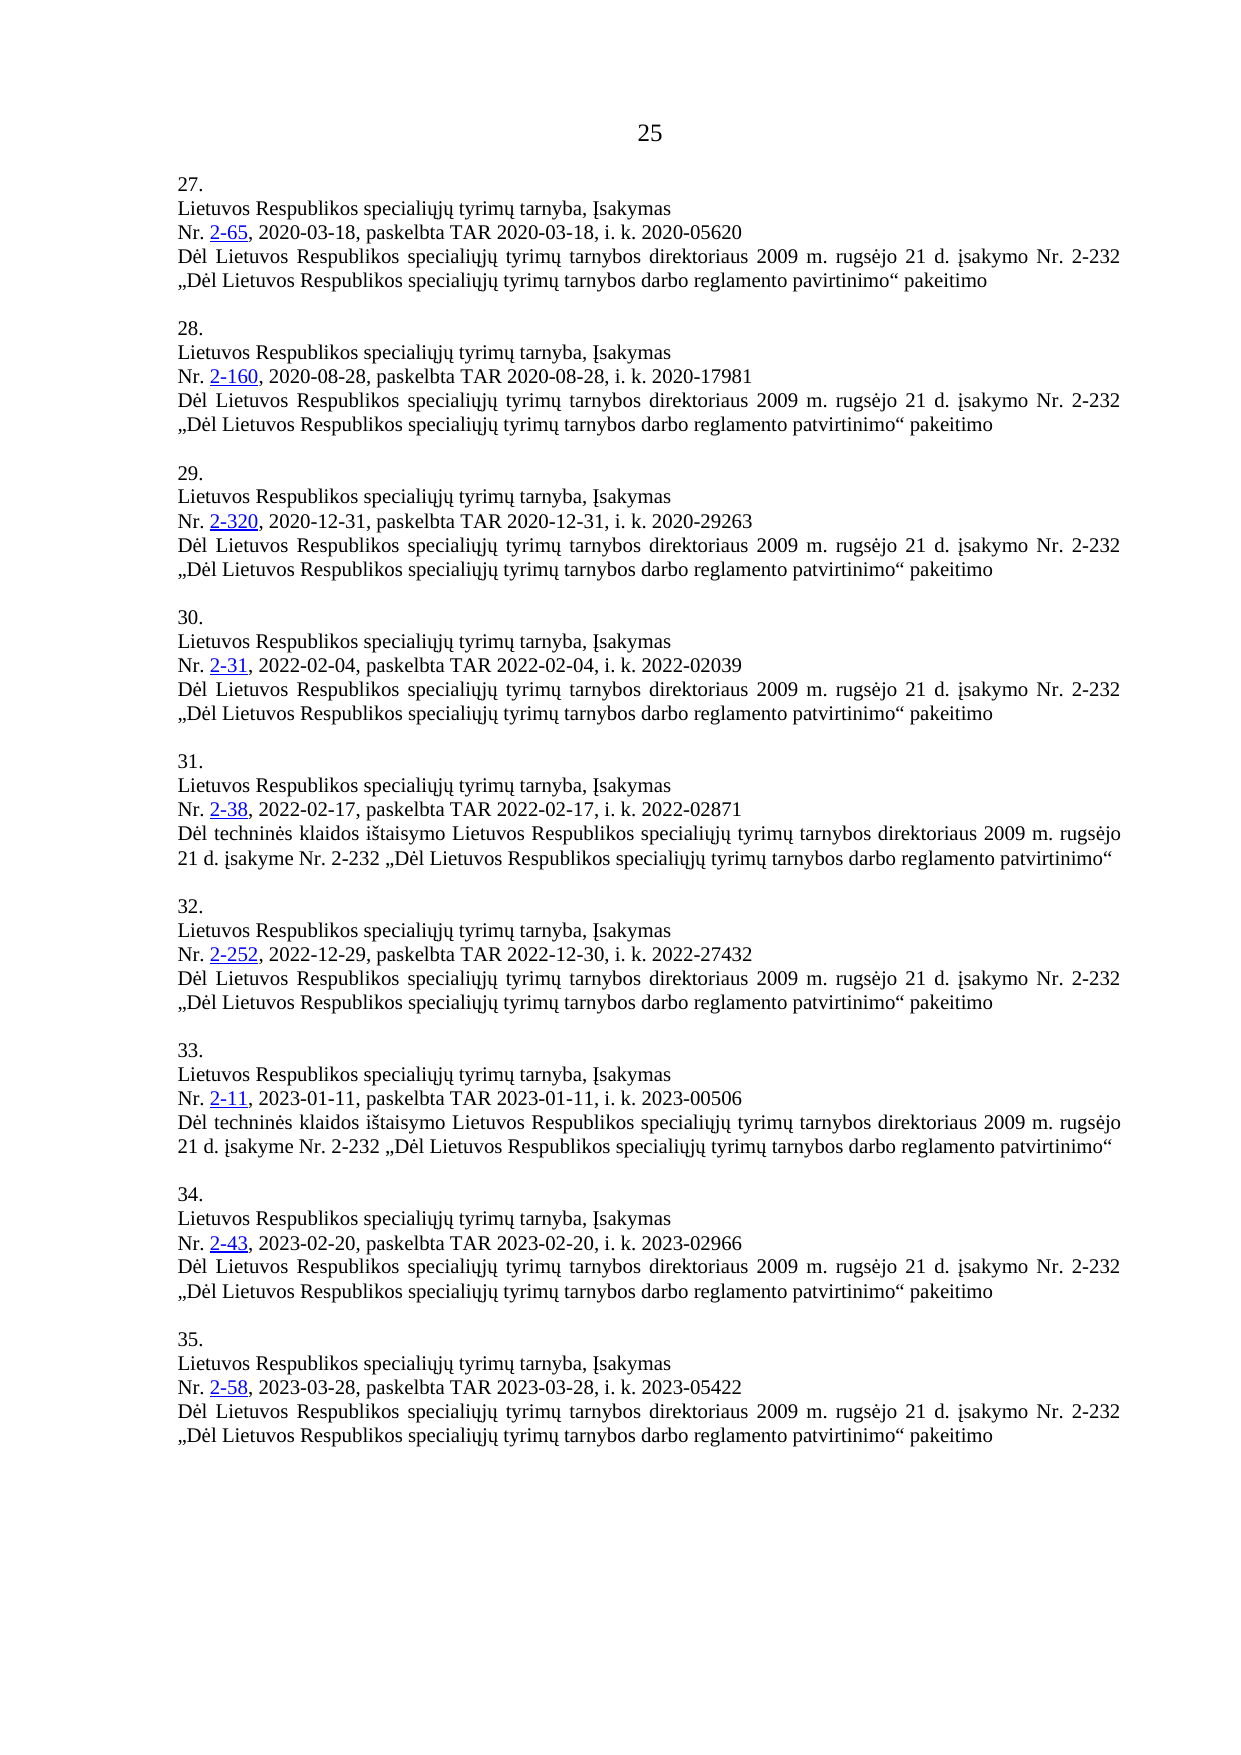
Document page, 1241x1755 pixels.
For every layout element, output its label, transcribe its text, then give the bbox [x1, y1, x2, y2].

text Lietuvos Respublikos specialiųjų tyrimų tarnyba, Įsakymas [177, 773, 1122, 797]
text Lietuvos Respublikos specialiųjų tyrimų tarnyba, Įsakymas [177, 340, 1122, 364]
text 29. [177, 460, 1122, 484]
text Lietuvos Respublikos specialiųjų tyrimų tarnyba, Įsakymas [177, 1062, 1122, 1086]
text 31. [177, 749, 1122, 773]
text Dėl Lietuvos Respublikos specialiųjų tyrimų tarnybos direktoriaus 2009 m. rugsėjo 21 d. įsakymo Nr. 2-232 „Dėl Lietuvos Respublikos specialiųjų tyrimų tarnybos darbo reglamento patvirtinimo“ pakeitimo [177, 1399, 1122, 1447]
text Nr. 2-160, 2020-08-28, paskelbta TAR 2020-08-28, i. k. 2020-17981 [177, 364, 1122, 388]
text Dėl Lietuvos Respublikos specialiųjų tyrimų tarnybos direktoriaus 2009 m. rugsėjo 21 d. įsakymo Nr. 2-232 „Dėl Lietuvos Respublikos specialiųjų tyrimų tarnybos darbo reglamento pavirtinimo“ pakeitimo [177, 244, 1122, 292]
text Dėl Lietuvos Respublikos specialiųjų tyrimų tarnybos direktoriaus 2009 m. rugsėjo 21 d. įsakymo Nr. 2-232 „Dėl Lietuvos Respublikos specialiųjų tyrimų tarnybos darbo reglamento patvirtinimo“ pakeitimo [177, 966, 1122, 1014]
text Dėl Lietuvos Respublikos specialiųjų tyrimų tarnybos direktoriaus 2009 m. rugsėjo 21 d. įsakymo Nr. 2-232 „Dėl Lietuvos Respublikos specialiųjų tyrimų tarnybos darbo reglamento patvirtinimo“ pakeitimo [177, 677, 1122, 725]
text Nr. 2-65, 2020-03-18, paskelbta TAR 2020-03-18, i. k. 2020-05620 [177, 220, 1122, 244]
text Nr. 2-58, 2023-03-28, paskelbta TAR 2023-03-28, i. k. 2023-05422 [177, 1375, 1122, 1399]
text Dėl Lietuvos Respublikos specialiųjų tyrimų tarnybos direktoriaus 2009 m. rugsėjo 21 d. įsakymo Nr. 2-232 „Dėl Lietuvos Respublikos specialiųjų tyrimų tarnybos darbo reglamento patvirtinimo“ pakeitimo [177, 533, 1122, 581]
text Nr. 2-320, 2020-12-31, paskelbta TAR 2020-12-31, i. k. 2020-29263 [177, 508, 1122, 533]
text Dėl techninės klaidos ištaisymo Lietuvos Respublikos specialiųjų tyrimų tarnybos direktoriaus 2009 m. rugsėjo 21 d. įsakyme Nr. 2-232 „Dėl Lietuvos Respublikos specialiųjų tyrimų tarnybos darbo reglamento patvirtinimo“ [177, 821, 1122, 869]
text Lietuvos Respublikos specialiųjų tyrimų tarnyba, Įsakymas [177, 1206, 1122, 1230]
text Dėl Lietuvos Respublikos specialiųjų tyrimų tarnybos direktoriaus 2009 m. rugsėjo 21 d. įsakymo Nr. 2-232 „Dėl Lietuvos Respublikos specialiųjų tyrimų tarnybos darbo reglamento patvirtinimo“ pakeitimo [177, 388, 1122, 436]
text Lietuvos Respublikos specialiųjų tyrimų tarnyba, Įsakymas [177, 484, 1122, 508]
text Dėl techninės klaidos ištaisymo Lietuvos Respublikos specialiųjų tyrimų tarnybos direktoriaus 2009 m. rugsėjo 21 d. įsakyme Nr. 2-232 „Dėl Lietuvos Respublikos specialiųjų tyrimų tarnybos darbo reglamento patvirtinimo“ [177, 1110, 1122, 1158]
text 27. [177, 172, 1122, 196]
text 28. [177, 316, 1122, 340]
text Lietuvos Respublikos specialiųjų tyrimų tarnyba, Įsakymas [177, 918, 1122, 942]
text 32. [177, 893, 1122, 918]
text Nr. 2-252, 2022-12-29, paskelbta TAR 2022-12-30, i. k. 2022-27432 [177, 942, 1122, 966]
text Lietuvos Respublikos specialiųjų tyrimų tarnyba, Įsakymas [177, 1351, 1122, 1375]
text Nr. 2-11, 2023-01-11, paskelbta TAR 2023-01-11, i. k. 2023-00506 [177, 1086, 1122, 1110]
text Dėl Lietuvos Respublikos specialiųjų tyrimų tarnybos direktoriaus 2009 m. rugsėjo 21 d. įsakymo Nr. 2-232 „Dėl Lietuvos Respublikos specialiųjų tyrimų tarnybos darbo reglamento patvirtinimo“ pakeitimo [177, 1254, 1122, 1303]
text Nr. 2-31, 2022-02-04, paskelbta TAR 2022-02-04, i. k. 2022-02039 [177, 653, 1122, 677]
text 34. [177, 1182, 1122, 1206]
text Nr. 2-38, 2022-02-17, paskelbta TAR 2022-02-17, i. k. 2022-02871 [177, 797, 1122, 821]
text Lietuvos Respublikos specialiųjų tyrimų tarnyba, Įsakymas [177, 196, 1122, 220]
text 30. [177, 605, 1122, 629]
text Lietuvos Respublikos specialiųjų tyrimų tarnyba, Įsakymas [177, 629, 1122, 653]
text 33. [177, 1038, 1122, 1062]
text Nr. 2-43, 2023-02-20, paskelbta TAR 2023-02-20, i. k. 2023-02966 [177, 1230, 1122, 1254]
text 35. [177, 1327, 1122, 1351]
